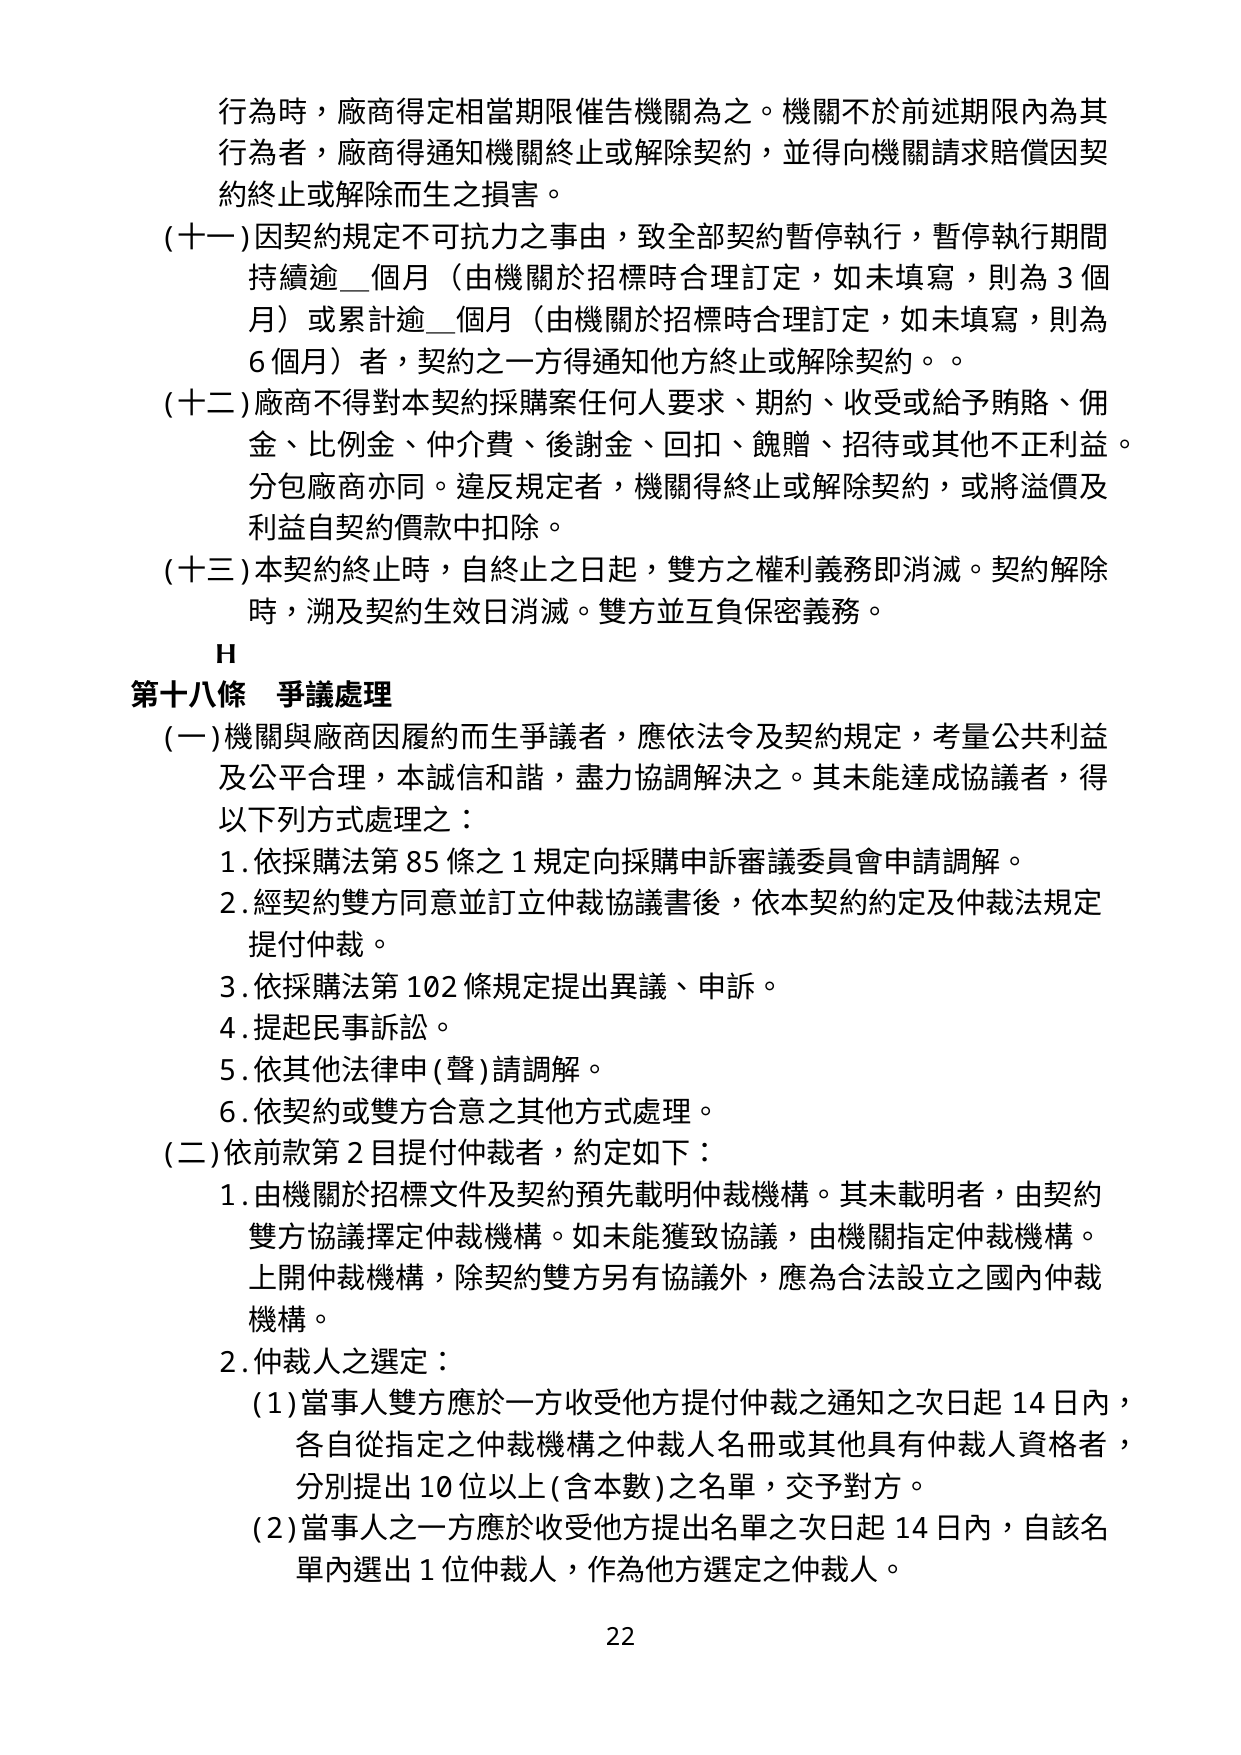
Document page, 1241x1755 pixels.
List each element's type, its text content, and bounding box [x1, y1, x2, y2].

text (1)當事人雙方應於一方收受他方提付仲裁之通知之次日起14日內，各自從指定之仲裁機構之仲裁人名冊或其他具有仲裁人資格者，分別提出10位以上(含本數)之名單，交予對方。 [248, 1380, 1110, 1505]
text 2.經契約雙方同意並訂立仲裁協議書後，依本契約約定及仲裁法規定提付仲裁。 [218, 880, 1104, 964]
text 1.依採購法第85條之1規定向採購申訴審議委員會申請調解。 [218, 839, 1104, 880]
text (2)當事人之一方應於收受他方提出名單之次日起14日內，自該名單內選出1位仲裁人，作為他方選定之仲裁人。 [248, 1505, 1110, 1589]
text 第十八條 爭議處理 [130, 672, 1110, 714]
text 5.依其他法律申(聲)請調解。 [218, 1047, 1104, 1089]
text 6.依契約或雙方合意之其他方式處理。 [218, 1089, 1104, 1130]
text 2.仲裁人之選定： [218, 1339, 1104, 1380]
text  [159, 630, 1110, 672]
text (一)機關與廠商因履約而生爭議者，應依法令及契約規定，考量公共利益及公平合理，本誠信和諧，盡力協調解決之。其未能達成協議者，得以下列方式處理之： [159, 714, 1110, 839]
text 3.依採購法第102條規定提出異議、申訴。 [218, 964, 1104, 1005]
text (十一)因契約規定不可抗力之事由，致全部契約暫停執行，暫停執行期間持續逾＿個月（由機關於招標時合理訂定，如未填寫，則為3個月）或累計逾＿個月（由機關於招標時合理訂定，如未填寫，則為6個月）者，契約之一方得通知他方終止或解除契約。。 [159, 214, 1110, 380]
text (十二)廠商不得對本契約採購案任何人要求、期約、收受或給予賄賂、佣金、比例金、仲介費、後謝金、回扣、餽贈、招待或其他不正利益。分包廠商亦同。違反規定者，機關得終止或解除契約，或將溢價及利益自契約價款中扣除。 [159, 380, 1110, 547]
text 行為時，廠商得定相當期限催告機關為之。機關不於前述期限內為其行為者，廠商得通知機關終止或解除契約，並得向機關請求賠償因契約終止或解除而生之損害。 [159, 89, 1110, 214]
text 1.由機關於招標文件及契約預先載明仲裁機構。其未載明者，由契約雙方協議擇定仲裁機構。如未能獲致協議，由機關指定仲裁機構。上開仲裁機構，除契約雙方另有協議外，應為合法設立之國內仲裁機構。 [218, 1172, 1104, 1339]
text (十三)本契約終止時，自終止之日起，雙方之權利義務即消滅。契約解除時，溯及契約生效日消滅。雙方並互負保密義務。 [159, 547, 1110, 630]
text 4.提起民事訴訟。 [218, 1005, 1104, 1047]
text (二)依前款第2目提付仲裁者，約定如下： [159, 1130, 1110, 1172]
